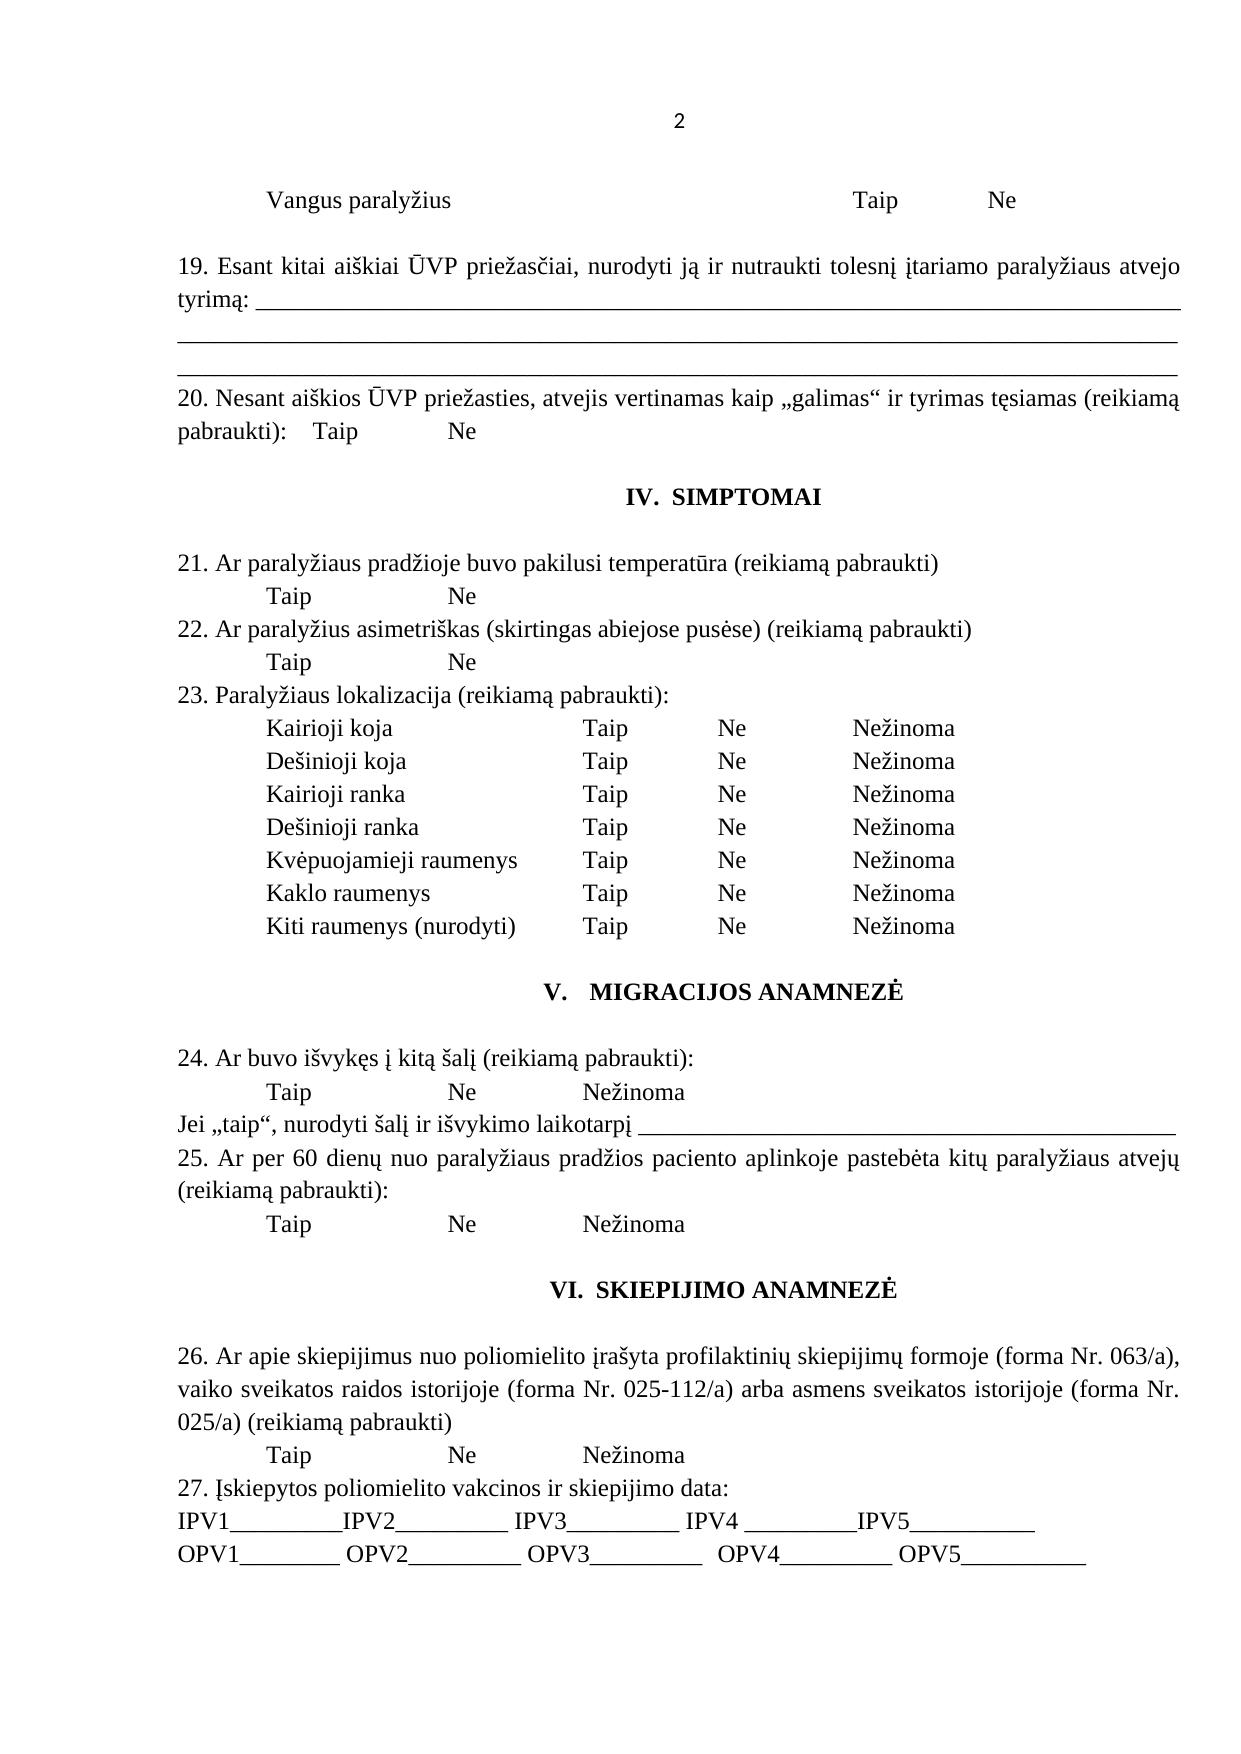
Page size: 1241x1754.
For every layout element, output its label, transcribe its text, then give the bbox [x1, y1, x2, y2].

text Kaklo raumenys Taip Ne Nežinoma [177, 878, 1181, 907]
text VI. SKIEPIJIMO ANAMNEZĖ [177, 1275, 1181, 1303]
text Vangus paralyžius Taip Ne [177, 185, 1181, 214]
text ________________________________________________________________________________ [177, 317, 1181, 346]
text Taip Ne Nežinoma [177, 1209, 1181, 1237]
text OPV1________ OPV2_________ OPV3_________ OPV4_________ OPV5__________ [177, 1539, 1181, 1568]
text Kairioji ranka Taip Ne Nežinoma [177, 779, 1181, 808]
text 20. Nesant aiškios ŪVP priežasties, atvejis vertinamas kaip „galimas“ ir tyrimas tęsiamas (reikiamą pabraukti): Taip Ne [177, 383, 1181, 445]
text Taip Ne [177, 581, 1181, 610]
text Kairioji koja Taip Ne Nežinoma [177, 713, 1181, 742]
text Jei „taip“, nurodyti šalį ir išvykimo laikotarpį ___________________________________________ [177, 1109, 1181, 1138]
text 25. Ar per 60 dienų nuo paralyžiaus pradžios paciento aplinkoje pastebėta kitų paralyžiaus atvejų (reikiamą pabraukti): [177, 1143, 1181, 1204]
text Kiti raumenys (nurodyti) Taip Ne Nežinoma [177, 911, 1181, 940]
text 24. Ar buvo išvykęs į kitą šalį (reikiamą pabraukti): [177, 1043, 1181, 1072]
text IPV1_________IPV2_________ IPV3_________ IPV4 _________IPV5__________ [177, 1506, 1181, 1534]
text 22. Ar paralyžius asimetriškas (skirtingas abiejose pusėse) (reikiamą pabraukti) [177, 614, 1181, 643]
text Taip Ne Nežinoma [177, 1440, 1181, 1468]
text Kvėpuojamieji raumenys Taip Ne Nežinoma [177, 845, 1181, 874]
text 23. Paralyžiaus lokalizacija (reikiamą pabraukti): [177, 680, 1181, 709]
text 26. Ar apie skiepijimus nuo poliomielito įrašyta profilaktinių skiepijimų formoje (forma Nr. 063/a), vaiko sveikatos raidos istorijoje (forma Nr. 025-112/a) arba asmens sveikatos istorijoje (forma Nr. 025/a) (reikiamą pabraukti) [177, 1341, 1181, 1436]
text V. MIGRACIJOS ANAMNEZĖ [177, 977, 1181, 1006]
text IV. SIMPTOMAI [177, 482, 1181, 511]
text 27. Įskiepytos poliomielito vakcinos ir skiepijimo data: [177, 1473, 1181, 1502]
text ________________________________________________________________________________ [177, 350, 1181, 379]
text Taip Ne [177, 647, 1181, 676]
text Dešinioji ranka Taip Ne Nežinoma [177, 812, 1181, 841]
text Taip Ne Nežinoma [177, 1077, 1181, 1105]
text 19. Esant kitai aiškiai ŪVP priežasčiai, nurodyti ją ir nutraukti tolesnį įtariamo paralyžiaus atvejo tyrimą: __________________________________________________________________________ [177, 251, 1181, 313]
text 21. Ar paralyžiaus pradžioje buvo pakilusi temperatūra (reikiamą pabraukti) [177, 548, 1181, 577]
text Dešinioji koja Taip Ne Nežinoma [177, 746, 1181, 775]
